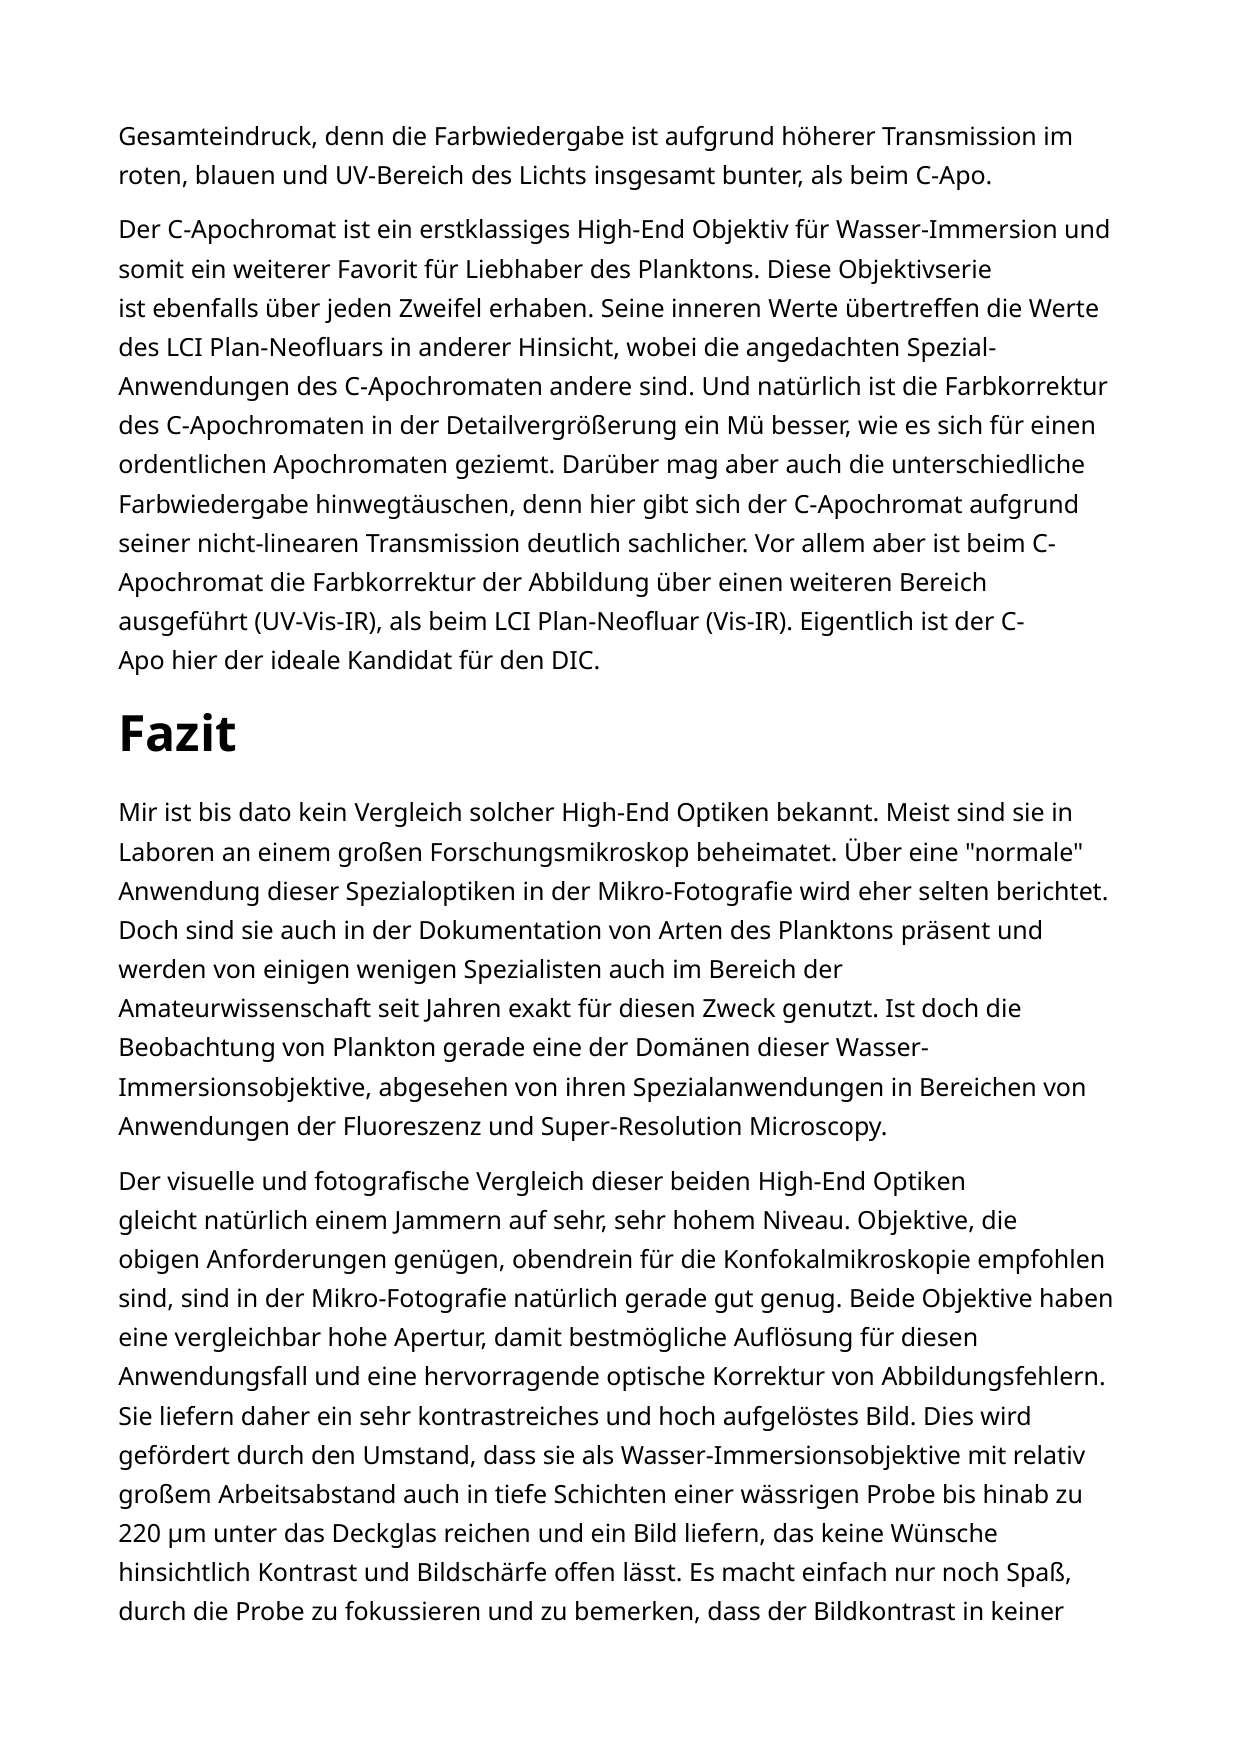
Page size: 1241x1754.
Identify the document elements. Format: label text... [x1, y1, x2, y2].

text Gesamteindruck, denn die Farbwiedergabe ist aufgrund höherer Transmission im roten, blauen und UV-Bereich des Lichts insgesamt bunter, als beim C-Apo. [118, 118, 1122, 191]
text Mir ist bis dato kein Vergleich solcher High-End Optiken bekannt. Meist sind sie in Laboren an einem großen Forschungsmikroskop beheimatet. Über eine "normale" Anwendung dieser Spezialoptiken in der Mikro-Fotografie wird eher selten berichtet. Doch sind sie auch in der Dokumentation von Arten des Planktons präsent und werden von einigen wenigen Spezialisten auch im Bereich der Amateurwissenschaft seit Jahren exakt für diesen Zweck genutzt. Ist doch die Beobachtung von Plankton gerade eine der Domänen dieser Wasser-Immersionsobjektive, abgesehen von ihren Spezialanwendungen in Bereichen von Anwendungen der Fluoreszenz und Super-Resolution Microscopy. [118, 795, 1122, 1142]
subtitle Fazit [118, 698, 1122, 766]
text Der C-Apochromat ist ein erstklassiges High-End Objektiv für Wasser-Immersion und somit ein weiterer Favorit für Liebhaber des Planktons. Diese Objektivserie ist ebenfalls über jeden Zweifel erhaben. Seine inneren Werte übertreffen die Werte des LCI Plan-Neofluars in anderer Hinsicht, wobei die angedachten Spezial-Anwendungen des C-Apochromaten andere sind. Und natürlich ist die Farbkorrektur des C-Apochromaten in der Detailvergrößerung ein Mü besser, wie es sich für einen ordentlichen Apochromaten geziemt. Darüber mag aber auch die unterschiedliche Farbwiedergabe hinwegtäuschen, denn hier gibt sich der C-Apochromat aufgrund seiner nicht-linearen Transmission deutlich sachlicher. Vor allem aber ist beim C-Apochromat die Farbkorrektur der Abbildung über einen weiteren Bereich ausgeführt (UV-Vis-IR), als beim LCI Plan-Neofluar (Vis-IR). Eigentlich ist der C-Apo hier der ideale Kandidat für den DIC. [118, 212, 1122, 677]
text Der visuelle und fotografische Vergleich dieser beiden High-End Optiken gleicht natürlich einem Jammern auf sehr, sehr hohem Niveau. Objektive, die obigen Anforderungen genügen, obendrein für die Konfokalmikroskopie empfohlen sind, sind in der Mikro-Fotografie natürlich gerade gut genug. Beide Objektive haben eine vergleichbar hohe Apertur, damit bestmögliche Auflösung für diesen Anwendungsfall und eine hervorragende optische Korrektur von Abbildungsfehlern. Sie liefern daher ein sehr kontrastreiches und hoch aufgelöstes Bild. Dies wird gefördert durch den Umstand, dass sie als Wasser-Immersionsobjektive mit relativ großem Arbeitsabstand auch in tiefe Schichten einer wässrigen Probe bis hinab zu 220 µm unter das Deckglas reichen und ein Bild liefern, das keine Wünsche hinsichtlich Kontrast und Bildschärfe offen lässt. Es macht einfach nur noch Spaß, durch die Probe zu fokussieren und zu bemerken, dass der Bildkontrast in keiner [118, 1163, 1122, 1628]
